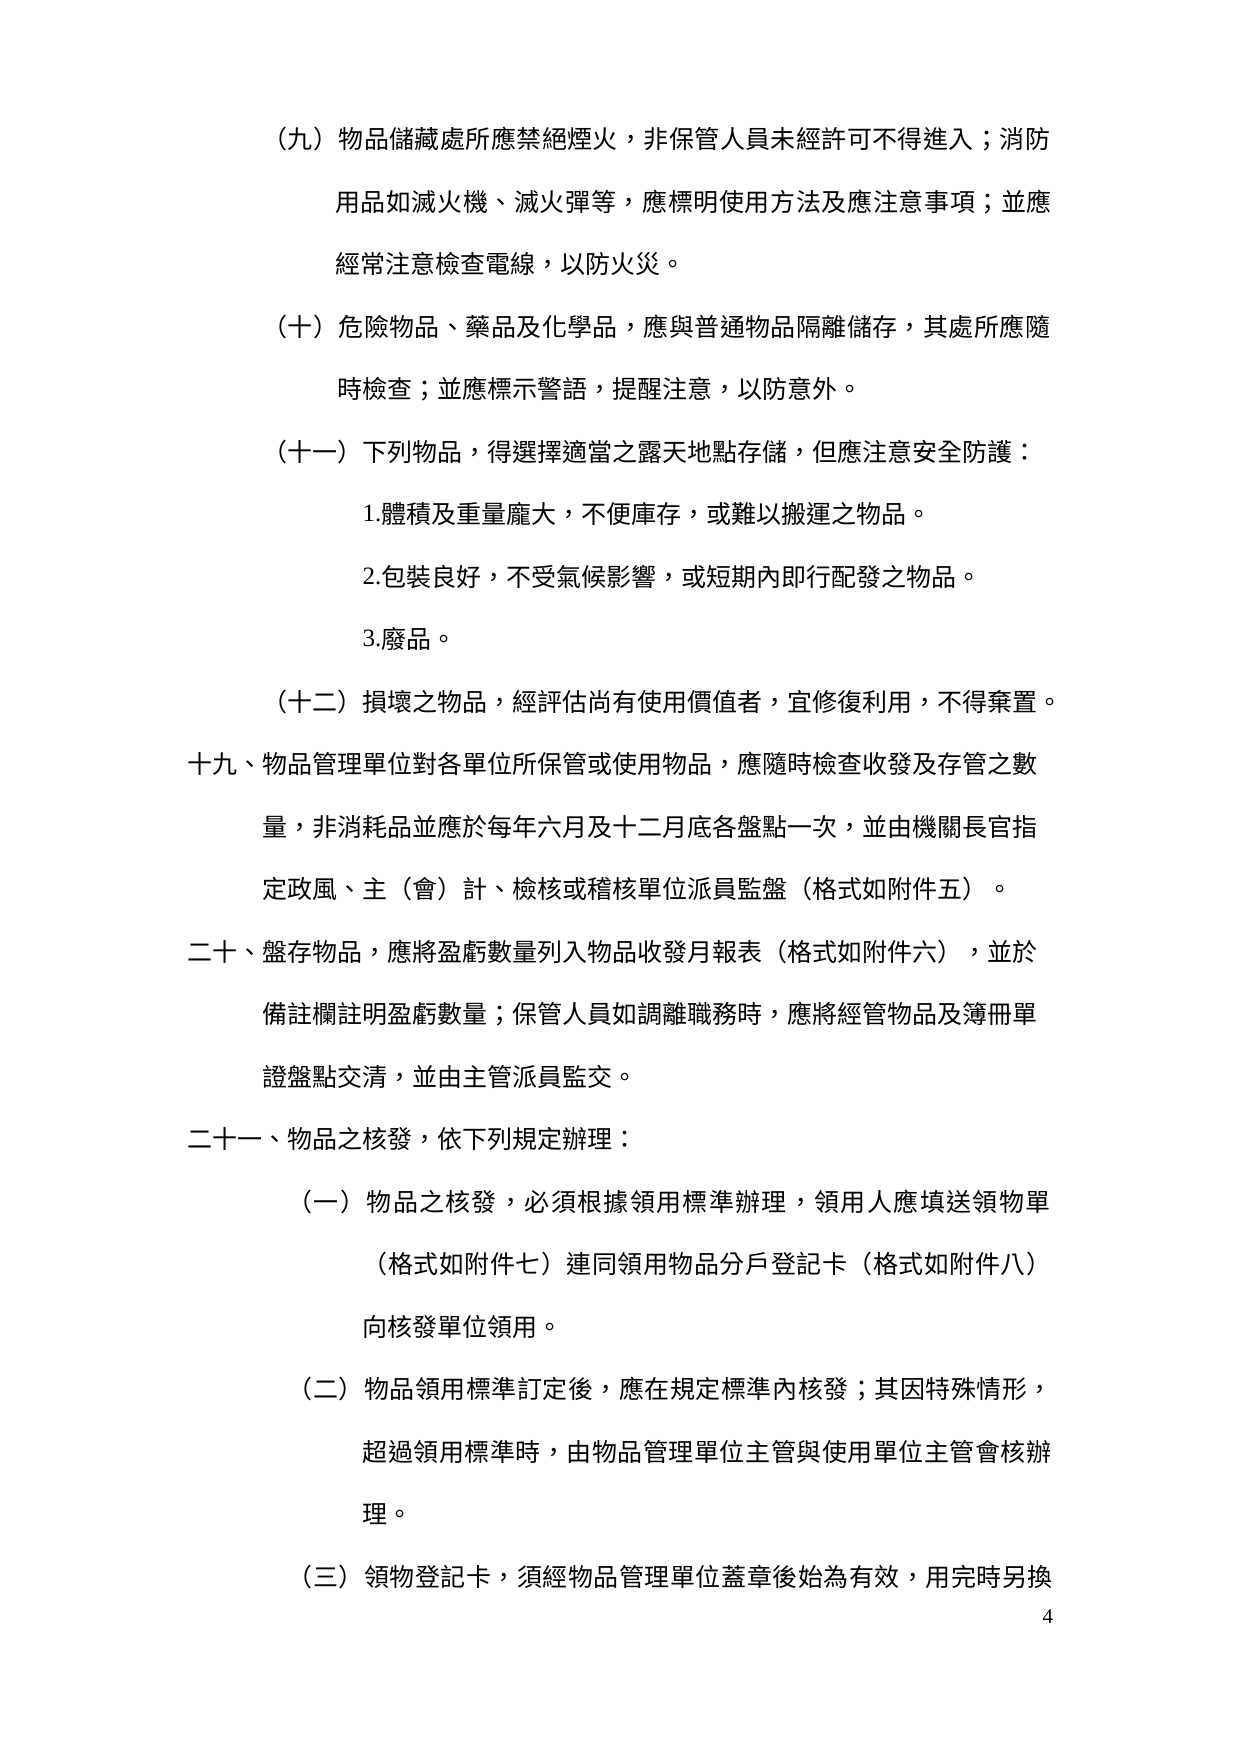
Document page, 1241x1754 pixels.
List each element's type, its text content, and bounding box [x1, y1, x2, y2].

text 二十、盤存物品，應將盈虧數量列入物品收發月報表（格式如附件六），並於備註欄註明盈虧數量；保管人員如調離職務時，應將經管物品及簿冊單證盤點交清，並由主管派員監交。 [187, 909, 1053, 1096]
text （二）物品領用標準訂定後，應在規定標準內核發；其因特殊情形，超過領用標準時，由物品管理單位主管與使用單位主管會核辦理。 [287, 1346, 1053, 1534]
text （三）領物登記卡，須經物品管理單位蓋章後始為有效，用完時另換 [287, 1534, 1053, 1596]
text （一）物品之核發，必須根據領用標準辦理，領用人應填送領物單（格式如附件七）連同領用物品分戶登記卡（格式如附件八）向核發單位領用。 [287, 1159, 1053, 1346]
text 2.包裝良好，不受氣候影響，或短期內即行配發之物品。 [362, 534, 1053, 596]
text 3.廢品。 [362, 596, 1053, 659]
text （十一）下列物品，得選擇適當之露天地點存儲，但應注意安全防護： [262, 409, 1053, 471]
text 十九、物品管理單位對各單位所保管或使用物品，應隨時檢查收發及存管之數量，非消耗品並應於每年六月及十二月底各盤點一次，並由機關長官指定政風、主（會）計、檢核或稽核單位派員監盤（格式如附件五）。 [187, 721, 1053, 909]
text 1.體積及重量龐大，不便庫存，或難以搬運之物品。 [362, 471, 1053, 534]
text 二十一、物品之核發，依下列規定辦理： [187, 1096, 1053, 1159]
text （十）危險物品、藥品及化學品，應與普通物品隔離儲存，其處所應隨時檢查；並應標示警語，提醒注意，以防意外。 [262, 284, 1053, 409]
text （九）物品儲藏處所應禁絕煙火，非保管人員未經許可不得進入；消防用品如滅火機、滅火彈等，應標明使用方法及應注意事項；並應經常注意檢查電線，以防火災。 [262, 96, 1053, 284]
text （十二）損壞之物品，經評估尚有使用價值者，宜修復利用，不得棄置。 [262, 659, 1053, 721]
